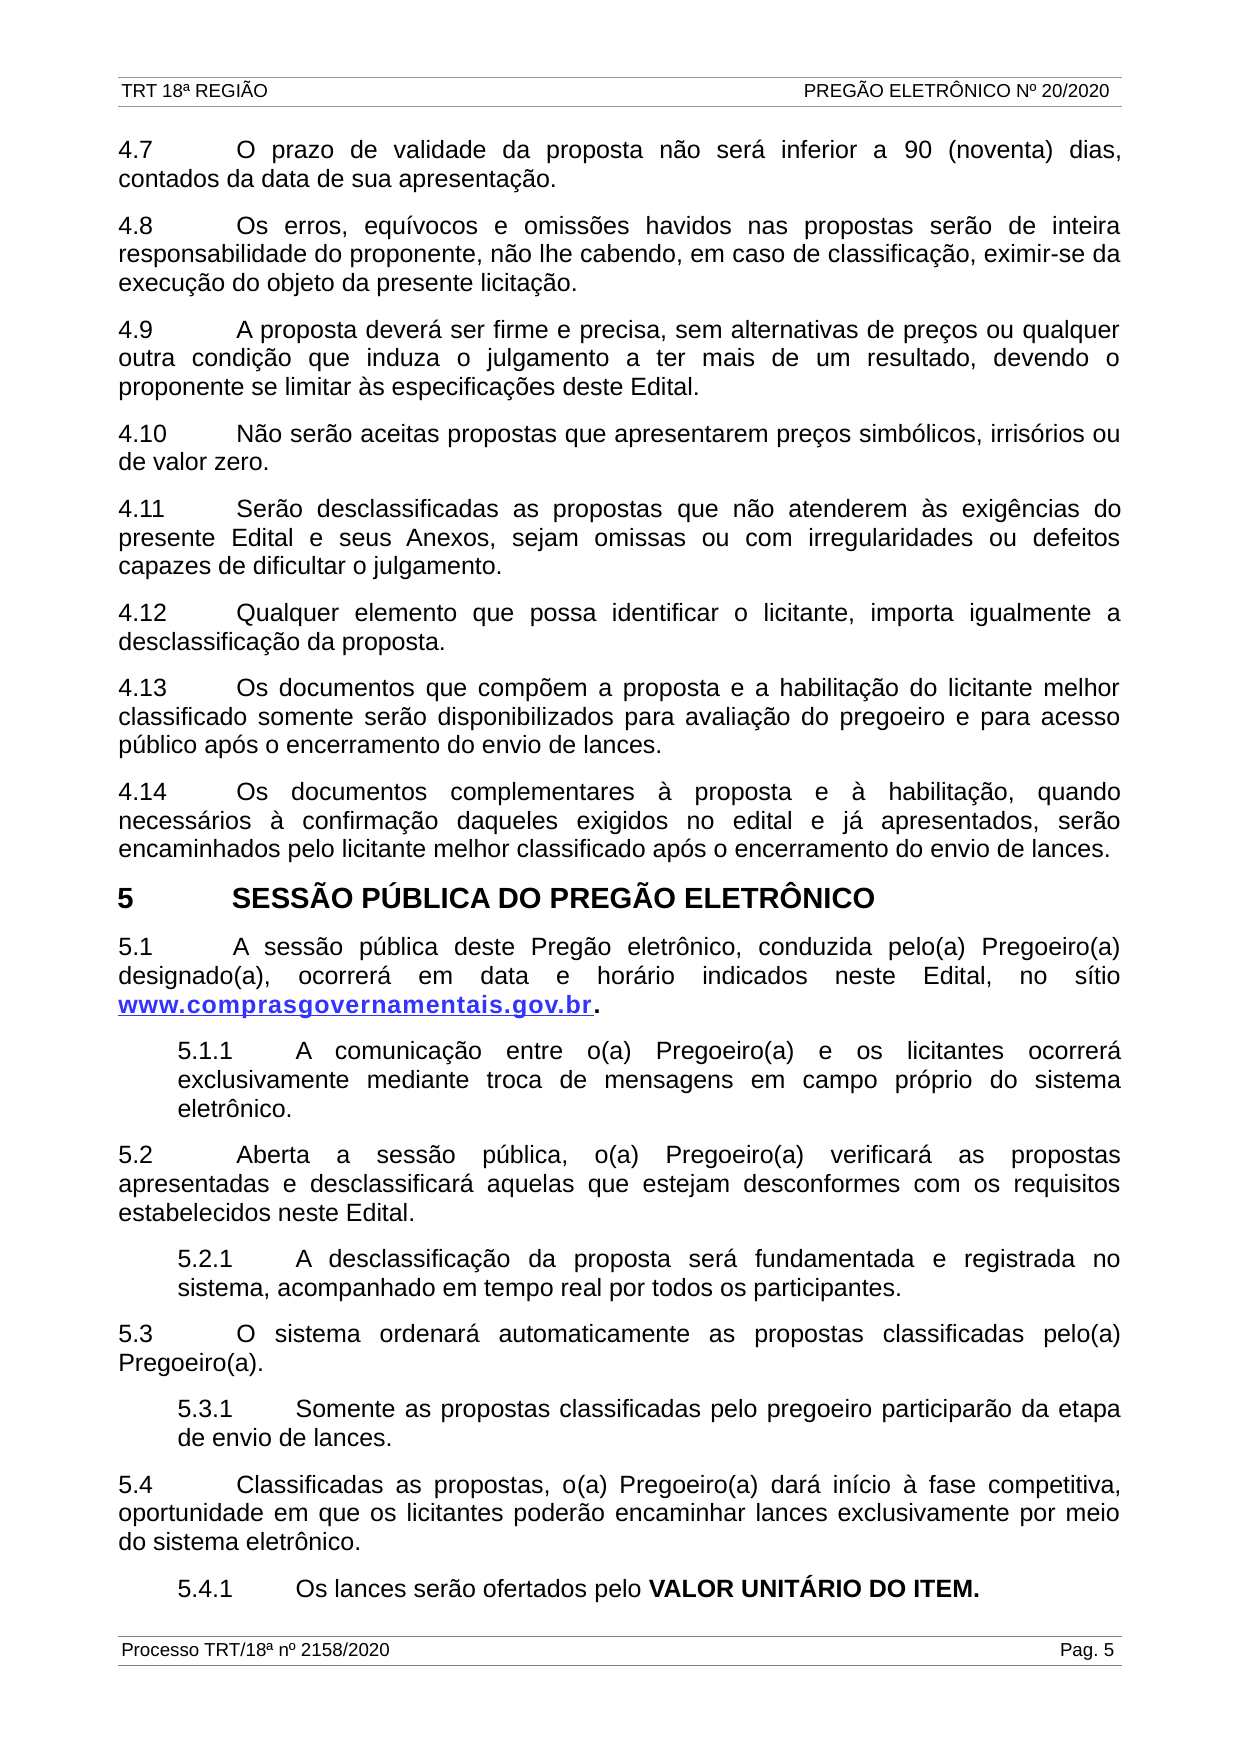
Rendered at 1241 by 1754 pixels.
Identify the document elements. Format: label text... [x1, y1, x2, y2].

list 4.12 Qualquer elemento que possa identificar o licitante, importa igualmente a desclassificação da proposta. [118, 598, 1122, 655]
text 4.8 Os erros, equívocos e omissões havidos nas propostas serão de inteira responsabilidade do proponente, não lhe cabendo, em caso de classificação, eximir-se da execução do objeto da presente licitação. [118, 211, 1122, 297]
text 5.4.1 Os lances serão ofertados pelo VALOR UNITÁRIO DO ITEM. [177, 1574, 1122, 1602]
text 4.10 Não serão aceitas propostas que apresentarem preços simbólicos, irrisórios ou de valor zero. [118, 419, 1122, 476]
text 5.1.1 A comunicação entre o(a) Pregoeiro(a) e os licitantes ocorrerá exclusivamente mediante troca de mensagens em campo próprio do sistema eletrônico. [177, 1036, 1122, 1122]
text 4.11 Serão desclassificadas as propostas que não atenderem às exigências do presente Edital e seus Anexos, sejam omissas ou com irregularidades ou defeitos capazes de dificultar o julgamento. [118, 494, 1122, 580]
text 4.13 Os documentos que compõem a proposta e a habilitação do licitante melhor classificado somente serão disponibilizados para avaliação do pregoeiro e para acesso público após o encerramento do envio de lances. [118, 673, 1122, 759]
text 5.2.1 A desclassificação da proposta será fundamentada e registrada no sistema, acompanhado em tempo real por todos os participantes. [177, 1244, 1122, 1302]
text 4.14 Os documentos complementares à proposta e à habilitação, quando necessários à confirmação daqueles exigidos no edital e já apresentados, serão encaminhados pelo licitante melhor classificado após o encerramento do envio de lances. [118, 777, 1122, 863]
text 4.9 A proposta deverá ser firme e precisa, sem alternativas de preços ou qualquer outra condição que induza o julgamento a ter mais de um resultado, devendo o proponente se limitar às especificações deste Edital. [118, 315, 1122, 401]
text 5.3 O sistema ordenará automaticamente as propostas classificadas pelo(a) Pregoeiro(a). [118, 1319, 1122, 1377]
text 5.3.1 Somente as propostas classificadas pelo pregoeiro participarão da etapa de envio de lances. [177, 1394, 1122, 1452]
text 5.2 Aberta a sessão pública, o(a) Pregoeiro(a) verificará as propostas apresentadas e desclassificará aquelas que estejam desconformes com os requisitos estabelecidos neste Edital. [118, 1140, 1122, 1226]
text 4.7 O prazo de validade da proposta não será inferior a 90 (noventa) dias, contados da data de sua apresentação. [118, 136, 1122, 193]
text 5.4 Classificadas as propostas, o(a) Pregoeiro(a) dará início à fase competitiva, oportunidade em que os licitantes poderão encaminhar lances exclusivamente por meio do sistema eletrônico. [118, 1470, 1122, 1556]
text 5 SESSÃO PÚBLICA DO PREGÃO ELETRÔNICO [117, 881, 1122, 914]
text 5.1 A sessão pública deste Pregão eletrônico, conduzida pelo(a) Pregoeiro(a) designado(a), ocorrerá em data e horário indicados neste Edital, no sítio www.comprasgovernamentais.gov.br. [118, 932, 1122, 1018]
